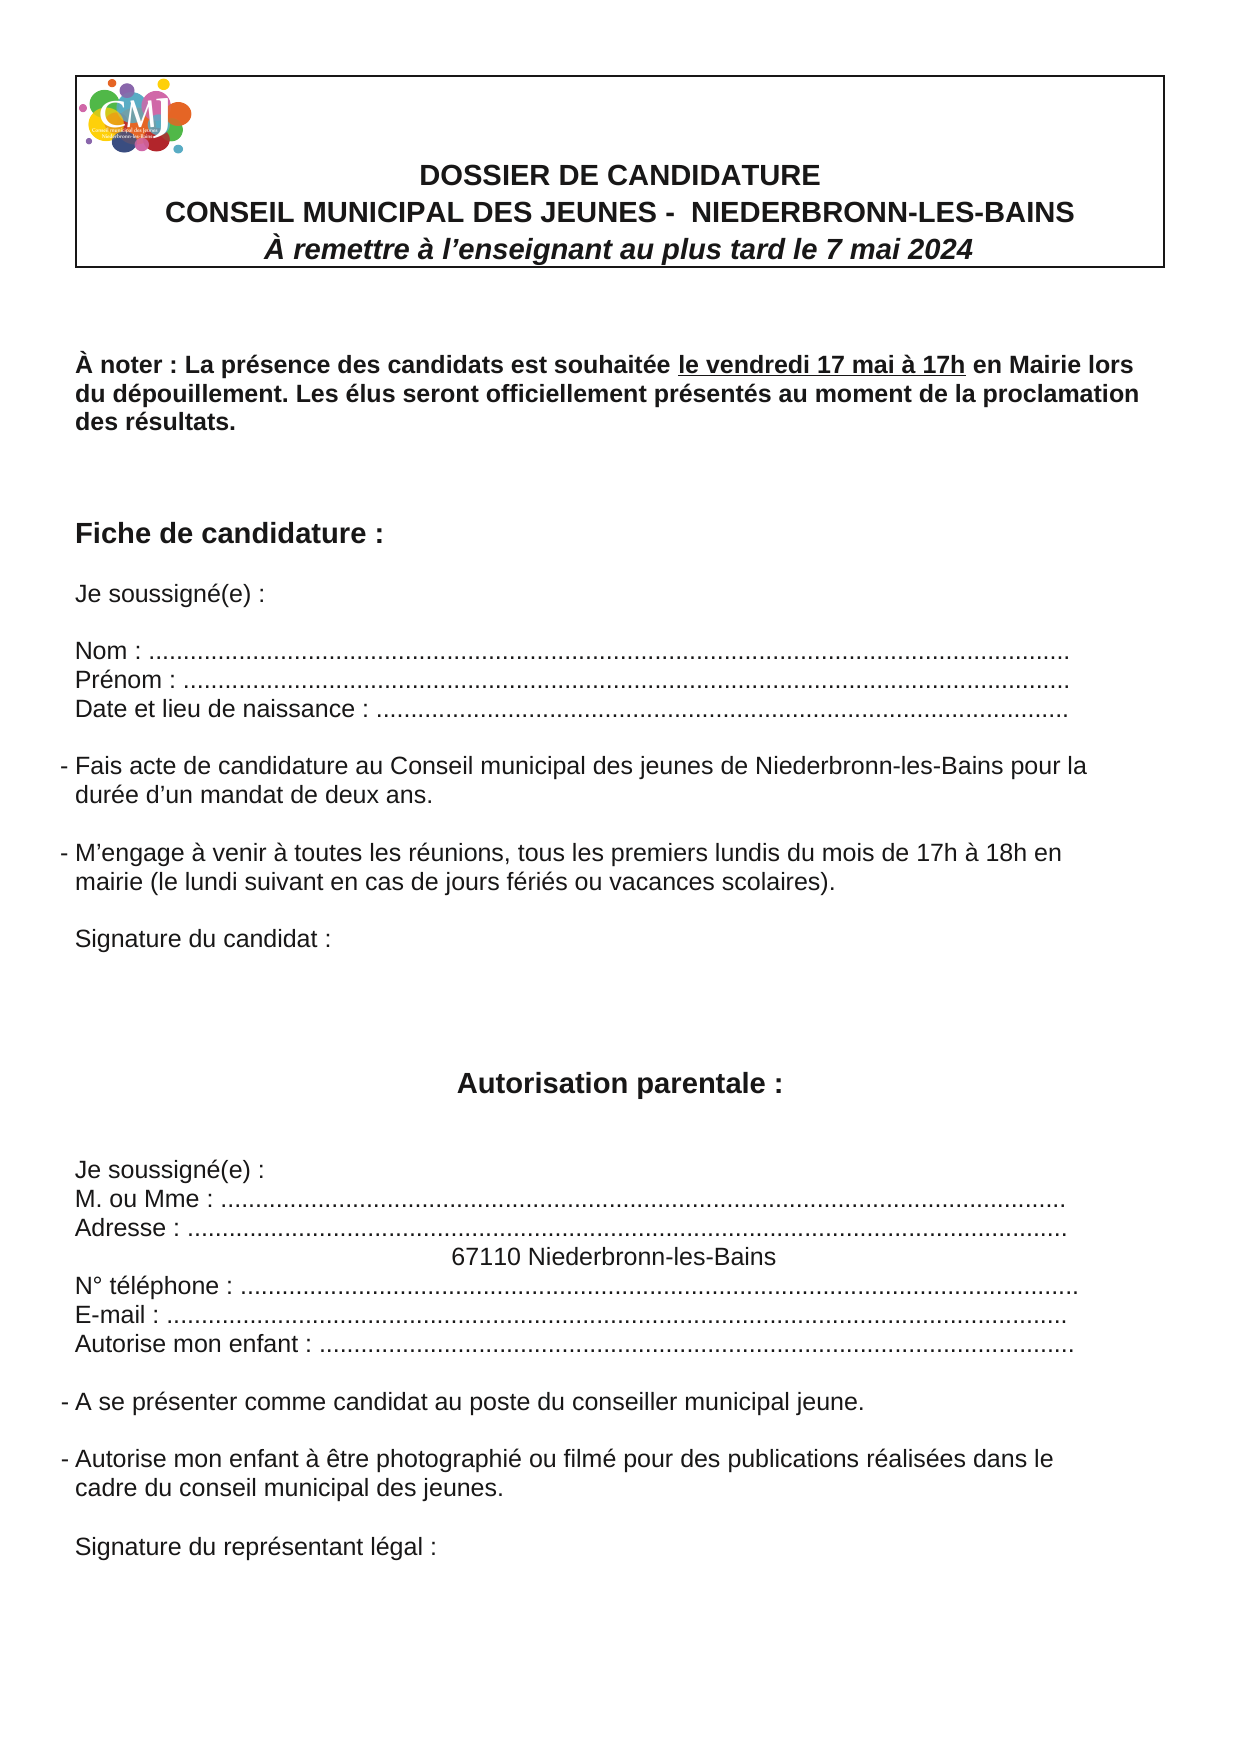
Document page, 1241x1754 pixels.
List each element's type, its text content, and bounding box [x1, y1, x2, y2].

text Je soussigné(e) : [75, 579, 1166, 608]
text Signature du représentant légal : [74, 1532, 1166, 1561]
list Autorise mon enfant à être photographié ou filmé pour des publications réalisées dans le cadre du conseil municipal des jeunes. [61, 1444, 1117, 1502]
text E-mail : .................................................................................................................................. [74, 1300, 1137, 1329]
text Fiche de candidature : [75, 517, 1166, 550]
text Signature du candidat : [74, 924, 1166, 953]
text N° téléphone : ......................................................................................................................... [74, 1271, 1137, 1300]
text À noter : La présence des candidats est souhaitée le vendredi 17 mai à 17h en Mairie lors du dépouillement. Les élus seront officiellement présentés au moment de la proclamation des résultats. [75, 350, 1166, 436]
text Autorise mon enfant : ............................................................................................................. [74, 1329, 1166, 1358]
text Je soussigné(e) : [74, 1155, 1166, 1184]
text Autorisation parentale : [75, 1066, 1165, 1100]
text DOSSIER DE CANDIDATURE [77, 156, 1163, 192]
text À remettre à l’enseignant au plus tard le 7 mai 2024 [77, 230, 1163, 266]
text Nom : ..................................................................................................................................... Prénom : ................................................................................................................................ Date et lieu de naissance : .................................................................................................... [74, 636, 1119, 723]
text CONSEIL MUNICIPAL DES JEUNES - NIEDERBRONN-LES-BAINS [77, 193, 1163, 229]
text Adresse : ............................................................................................................................... [74, 1213, 1166, 1242]
text M. ou Mme : .......................................................................................................................... [74, 1184, 1166, 1213]
list Fais acte de candidature au Conseil municipal des jeunes de Niederbronn-les-Bains pour la durée d’un mandat de deux ans. [60, 751, 1118, 809]
text 67110 Niederbronn-les-Bains [188, 1242, 1166, 1271]
list M’engage à venir à toutes les réunions, tous les premiers lundis du mois de 17h à 18h en mairie (le lundi suivant en cas de jours fériés ou vacances scolaires). [60, 838, 1118, 895]
list A se présenter comme candidat au poste du conseiller municipal jeune. [61, 1387, 1117, 1416]
